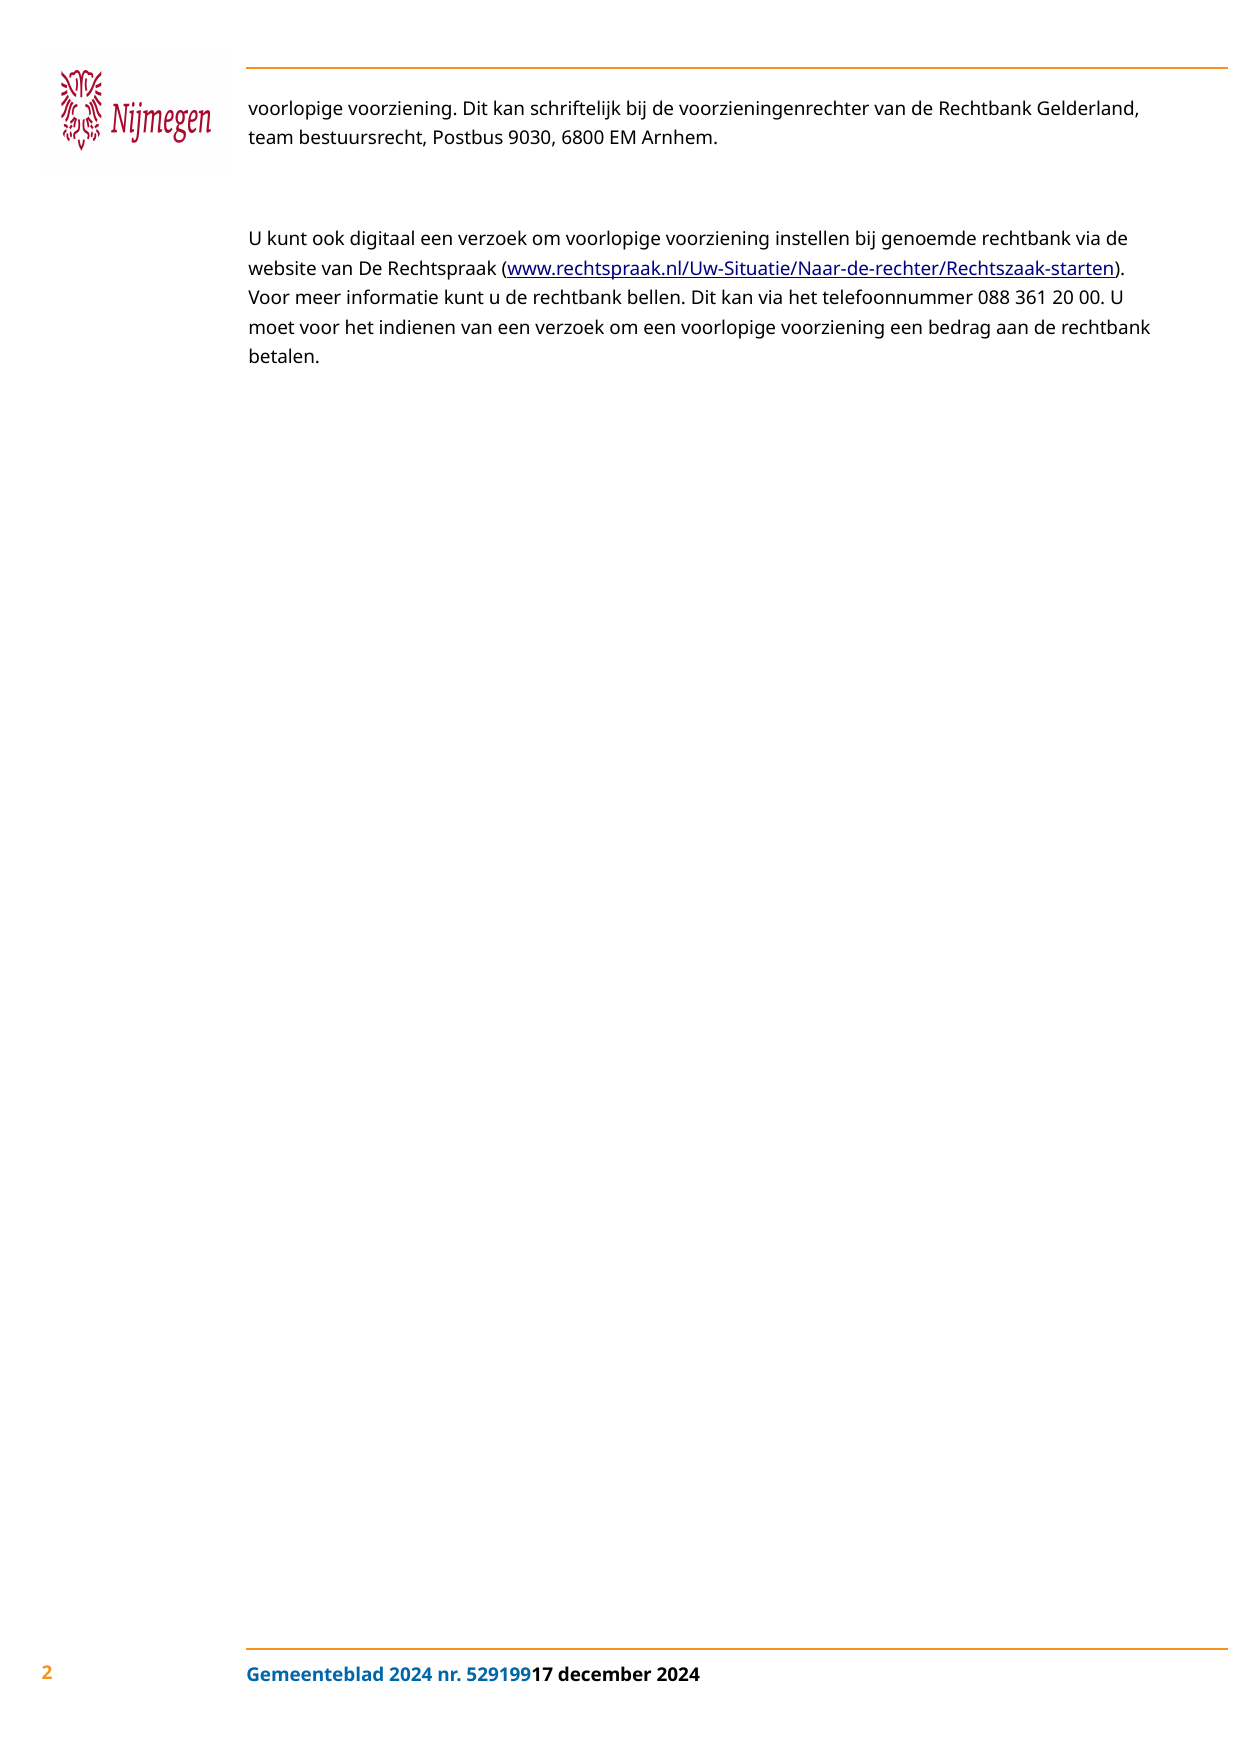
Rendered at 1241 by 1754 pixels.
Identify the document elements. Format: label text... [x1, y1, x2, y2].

picture [41, 47, 231, 172]
text U kunt ook digitaal een verzoek om voorlopige voorziening instellen bij genoemde rechtbank via de website van De Rechtspraak (www.rechtspraak.nl/Uw-Situatie/Naar-de-rechter/Rechtszaak-starten). Voor meer informatie kunt u de rechtbank bellen. Dit kan via het telefoonnummer 088 361 20 00. U moet voor het indienen van een verzoek om een voorlopige voorziening een bedrag aan de rechtbank betalen. [248, 225, 1152, 369]
text voorlopige voorziening. Dit kan schriftelijk bij de voorzieningenrechter van de Rechtbank Gelderland, team bestuursrecht, Postbus 9030, 6800 EM Arnhem. [248, 95, 1152, 150]
